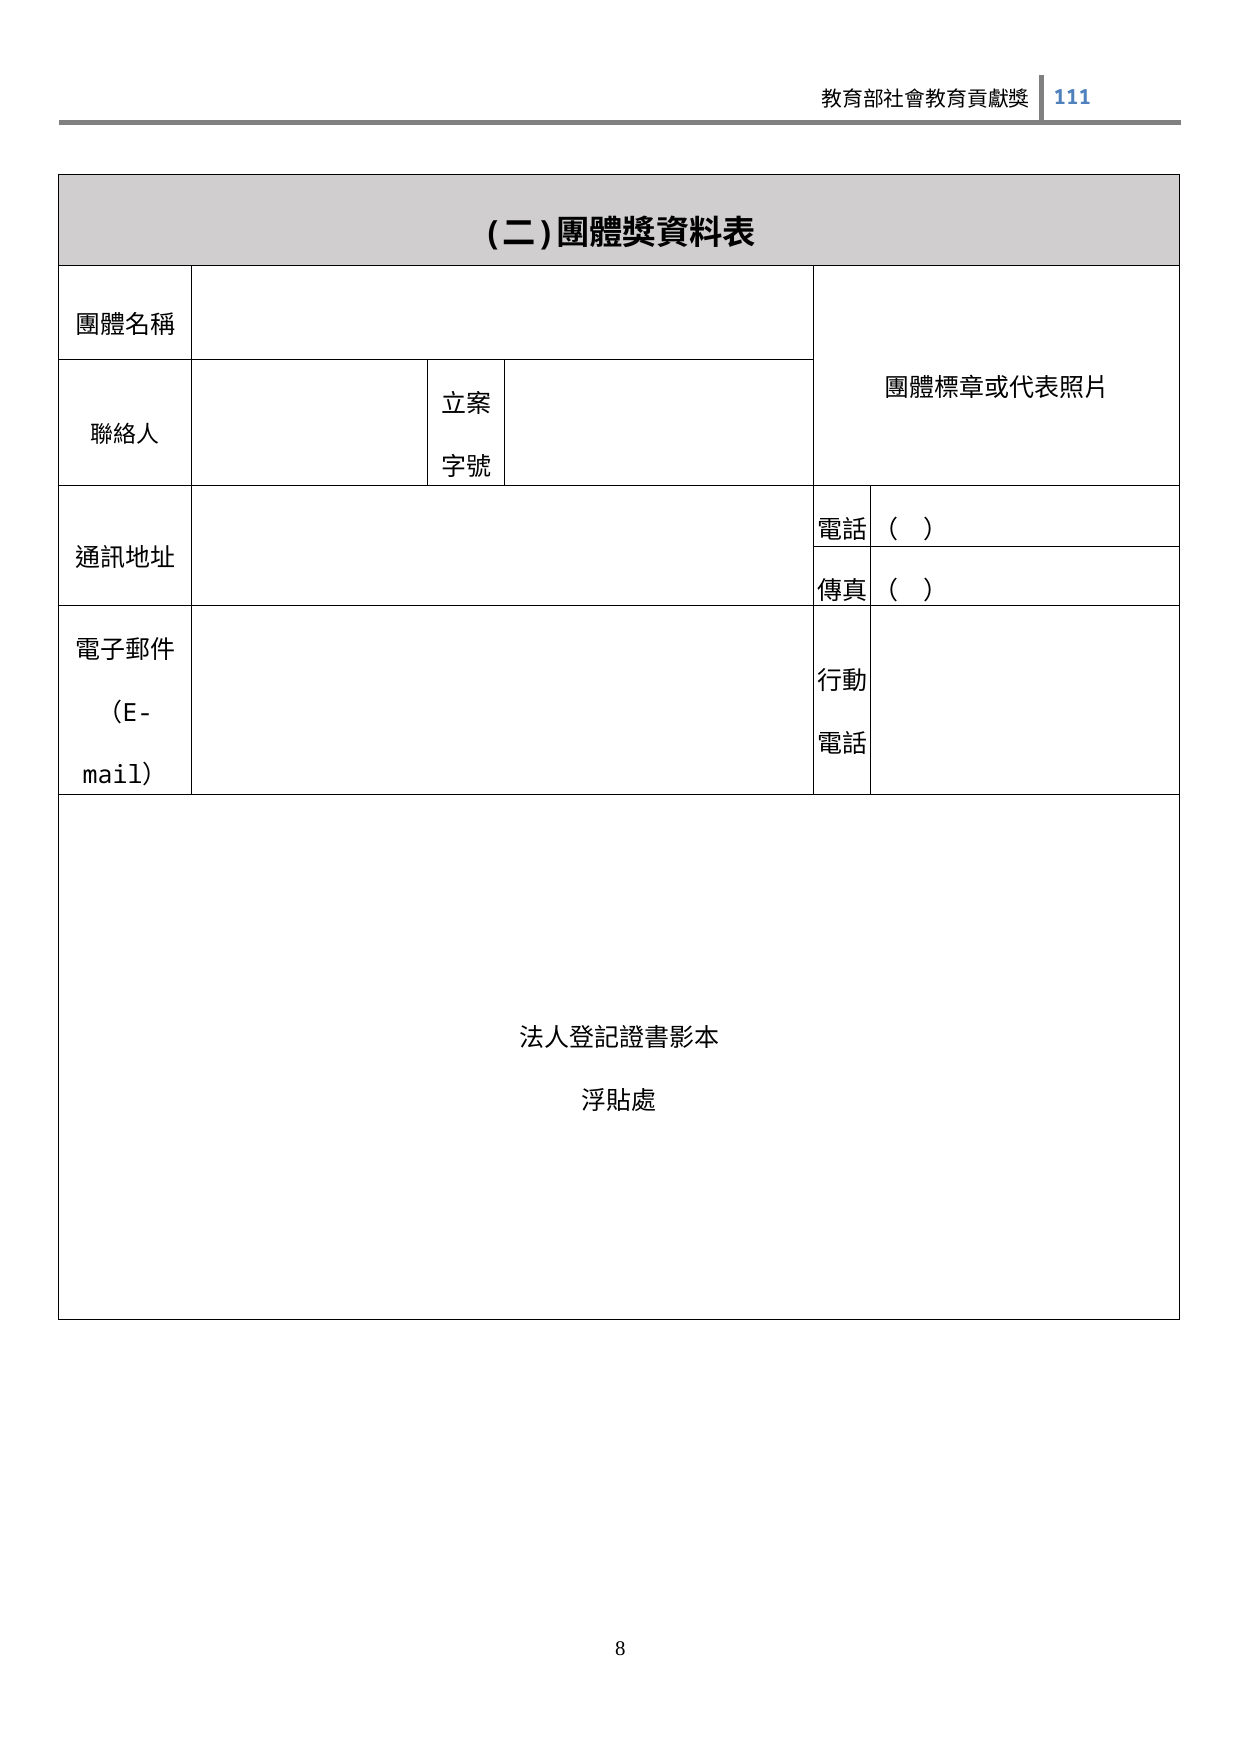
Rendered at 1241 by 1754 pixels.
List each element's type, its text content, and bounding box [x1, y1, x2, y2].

table_cell [505, 360, 813, 485]
table_cell 電子郵件 （E-mail） [59, 606, 191, 793]
table_cell [871, 606, 1179, 793]
table_cell 通訊地址 [59, 486, 191, 605]
table_cell （ ） [871, 547, 1179, 605]
table_cell [192, 486, 813, 605]
table_cell [192, 606, 813, 793]
table_cell 聯絡人 [59, 360, 191, 485]
table_cell 立案 字號 [428, 360, 504, 485]
table_cell 法人登記證書影本 浮貼處 [59, 795, 1179, 1319]
table_cell 行動 電話 [814, 606, 870, 793]
table_cell （ ） [871, 486, 1179, 546]
table_cell [192, 266, 813, 359]
table_cell 團體名稱 [59, 266, 191, 359]
table_header (二)團體獎資料表 [59, 175, 1179, 265]
table_cell [192, 360, 427, 485]
table_cell 傳真 [814, 547, 870, 605]
table_cell 電話 [814, 486, 870, 546]
table_cell 團體標章或代表照片 [814, 266, 1179, 485]
